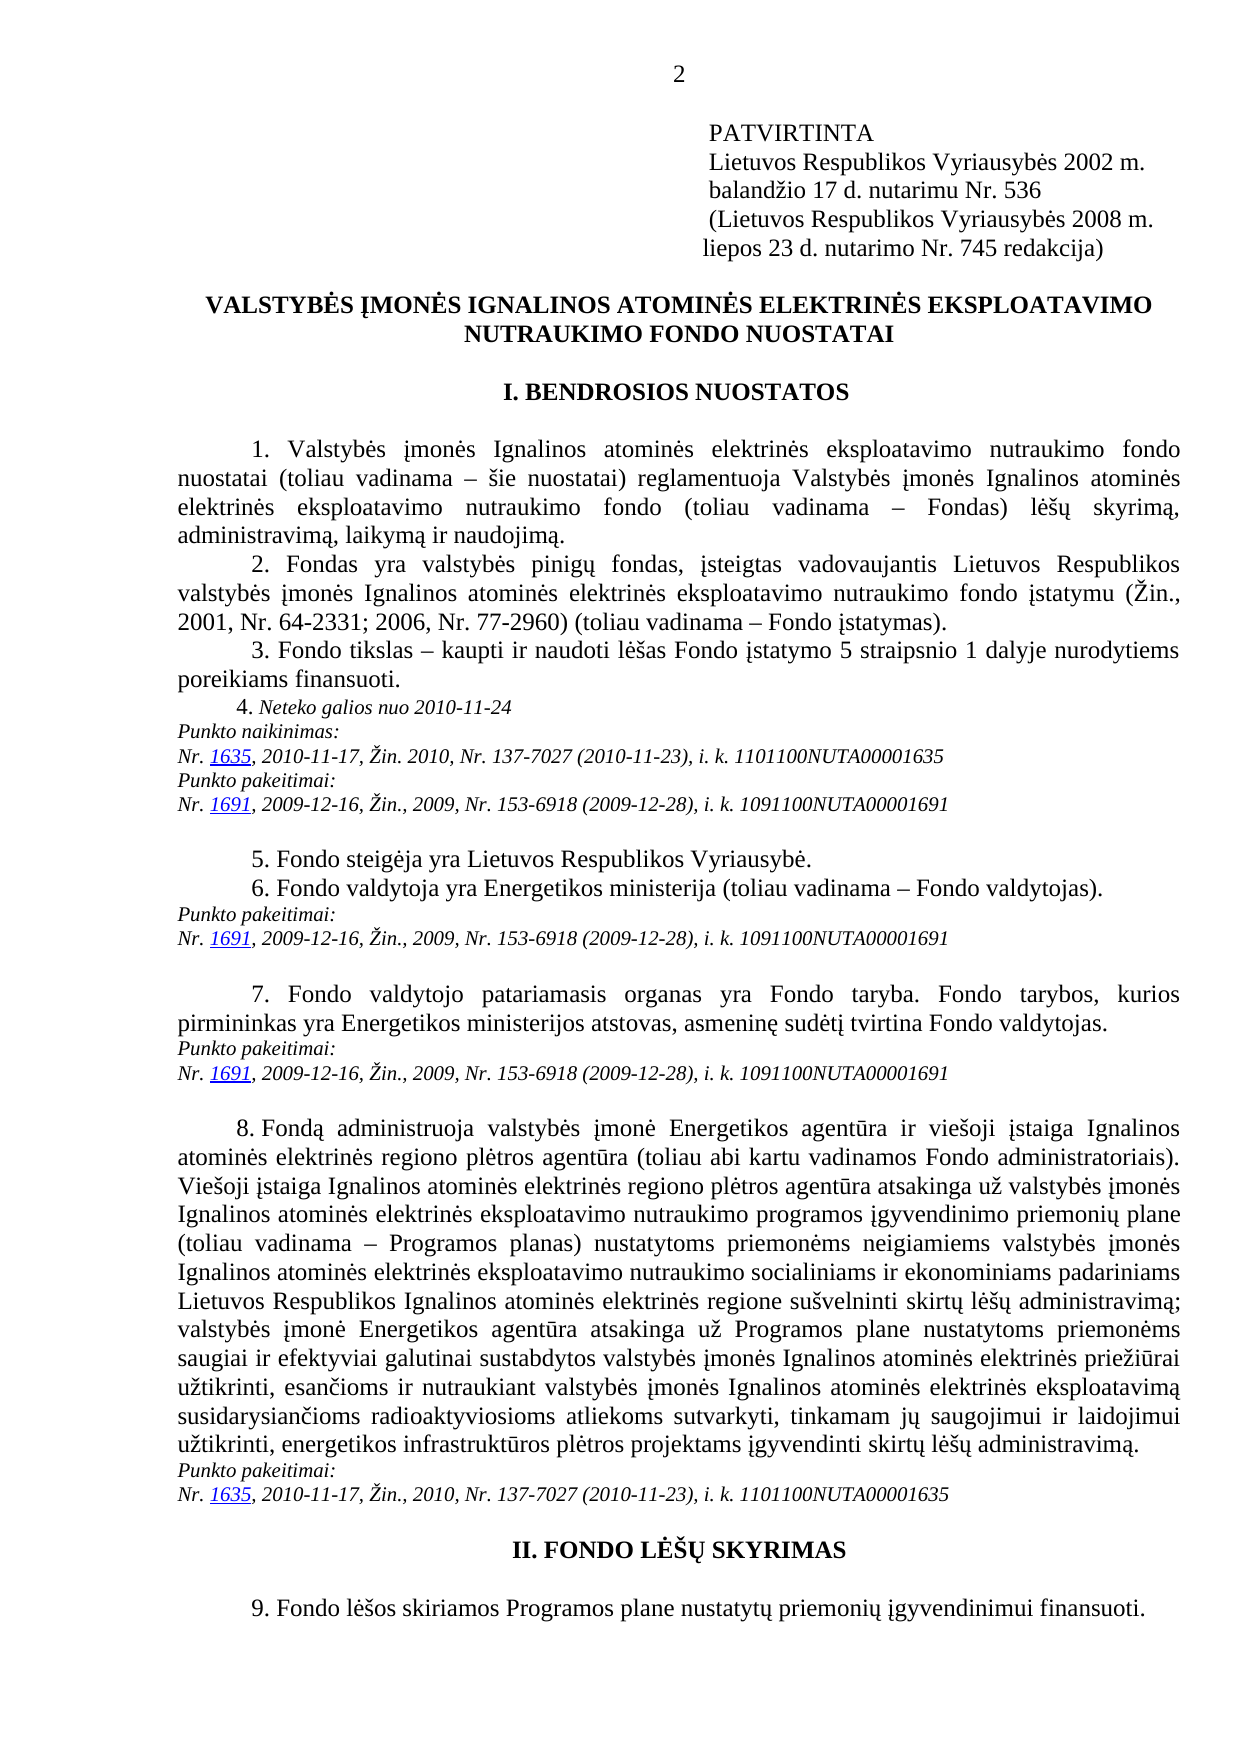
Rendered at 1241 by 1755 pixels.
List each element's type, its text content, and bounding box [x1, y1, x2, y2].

text Punkto pakeitimai: [177, 1458, 1181, 1482]
text PATVIRTINTA [709, 118, 1181, 147]
text Nr. 1691, 2009-12-16, Žin., 2009, Nr. 153-6918 (2009-12-28), i. k. 1091100NUTA00001691 [177, 926, 1181, 950]
text Nr. 1691, 2009-12-16, Žin., 2009, Nr. 153-6918 (2009-12-28), i. k. 1091100NUTA00001691 [177, 792, 1181, 816]
text Punkto pakeitimai: [177, 768, 1181, 792]
text 5. Fondo steigėja yra Lietuvos Respublikos Vyriausybė. [177, 844, 1181, 873]
text Punkto pakeitimai: [177, 1036, 1181, 1060]
text VALSTYBĖS ĮMONĖS IGNALINOS ATOMINĖS ELEKTRINĖS EKSPLOATAVIMO NUTRAUKIMO FONDO NUOSTATai [177, 291, 1181, 348]
text 3. Fondo tikslas – kaupti ir naudoti lėšas Fondo įstatymo 5 straipsnio 1 dalyje nurodytiems poreikiams finansuoti. [177, 636, 1181, 693]
text (Lietuvos Respublikos Vyriausybės 2008 m. liepos 23 d. nutarimo Nr. 745 redakcija) [702, 204, 1181, 262]
text Punkto pakeitimai: [177, 902, 1181, 926]
text Nr. 1691, 2009-12-16, Žin., 2009, Nr. 153-6918 (2009-12-28), i. k. 1091100NUTA00001691 [177, 1060, 1181, 1084]
text Punkto naikinimas: [177, 719, 1181, 743]
text Nr. 1635, 2010-11-17, Žin. 2010, Nr. 137-7027 (2010-11-23), i. k. 1101100NUTA00001635 [177, 743, 1181, 768]
text II. Fondo lėšų skyrimas [177, 1535, 1181, 1564]
text 4. Neteko galios nuo 2010-11-24 [177, 693, 1181, 719]
text 9. Fondo lėšos skiriamos Programos plane nustatytų priemonių įgyvendinimui finansuoti. [177, 1593, 1181, 1621]
text 8. Fondą administruoja valstybės įmonė Energetikos agentūra ir viešoji įstaiga Ignalinos atominės elektrinės regiono plėtros agentūra (toliau abi kartu vadinamos Fondo administratoriais). Viešoji įstaiga Ignalinos atominės elektrinės regiono plėtros agentūra atsakinga už valstybės įmonės Ignalinos atominės elektrinės eksploatavimo nutraukimo programos įgyvendinimo priemonių plane (toliau vadinama – Programos planas) nustatytoms priemonėms neigiamiems valstybės įmonės Ignalinos atominės elektrinės eksploatavimo nutraukimo socialiniams ir ekonominiams padariniams Lietuvos Respublikos Ignalinos atominės elektrinės regione sušvelninti skirtų lėšų administravimą; valstybės įmonė Energetikos agentūra atsakinga už Programos plane nustatytoms priemonėms saugiai ir efektyviai galutinai sustabdytos valstybės įmonės Ignalinos atominės elektrinės priežiūrai užtikrinti, esančioms ir nutraukiant valstybės įmonės Ignalinos atominės elektrinės eksploatavimą susidarysiančioms radioaktyviosioms atliekoms sutvarkyti, tinkamam jų saugojimui ir laidojimui užtikrinti, energetikos infrastruktūros plėtros projektams įgyvendinti skirtų lėšų administravimą. [177, 1113, 1181, 1458]
text 6. Fondo valdytoja yra Energetikos ministerija (toliau vadinama – Fondo valdytojas). [177, 873, 1181, 902]
text I. BENDROSIOS NUOSTATOS [177, 377, 1181, 406]
text 2. Fondas yra valstybės pinigų fondas, įsteigtas vadovaujantis Lietuvos Respublikos valstybės įmonės Ignalinos atominės elektrinės eksploatavimo nutraukimo fondo įstatymu (Žin., 2001, Nr. 64-2331; 2006, Nr. 77-2960) (toliau vadinama – Fondo įstatymas). [177, 549, 1181, 636]
text Lietuvos Respublikos Vyriausybės 2002 m. balandžio 17 d. nutarimu Nr. 536 [709, 147, 1181, 204]
text 1. Valstybės įmonės Ignalinos atominės elektrinės eksploatavimo nutraukimo fondo nuostatai (toliau vadinama – šie nuostatai) reglamentuoja Valstybės įmonės Ignalinos atominės elektrinės eksploatavimo nutraukimo fondo (toliau vadinama – Fondas) lėšų skyrimą, administravimą, laikymą ir naudojimą. [177, 434, 1181, 549]
text 7. Fondo valdytojo patariamasis organas yra Fondo taryba. Fondo tarybos, kurios pirmininkas yra Energetikos ministerijos atstovas, asmeninę sudėtį tvirtina Fondo valdytojas. [177, 979, 1181, 1036]
text Nr. 1635, 2010-11-17, Žin., 2010, Nr. 137-7027 (2010-11-23), i. k. 1101100NUTA00001635 [177, 1482, 1181, 1506]
